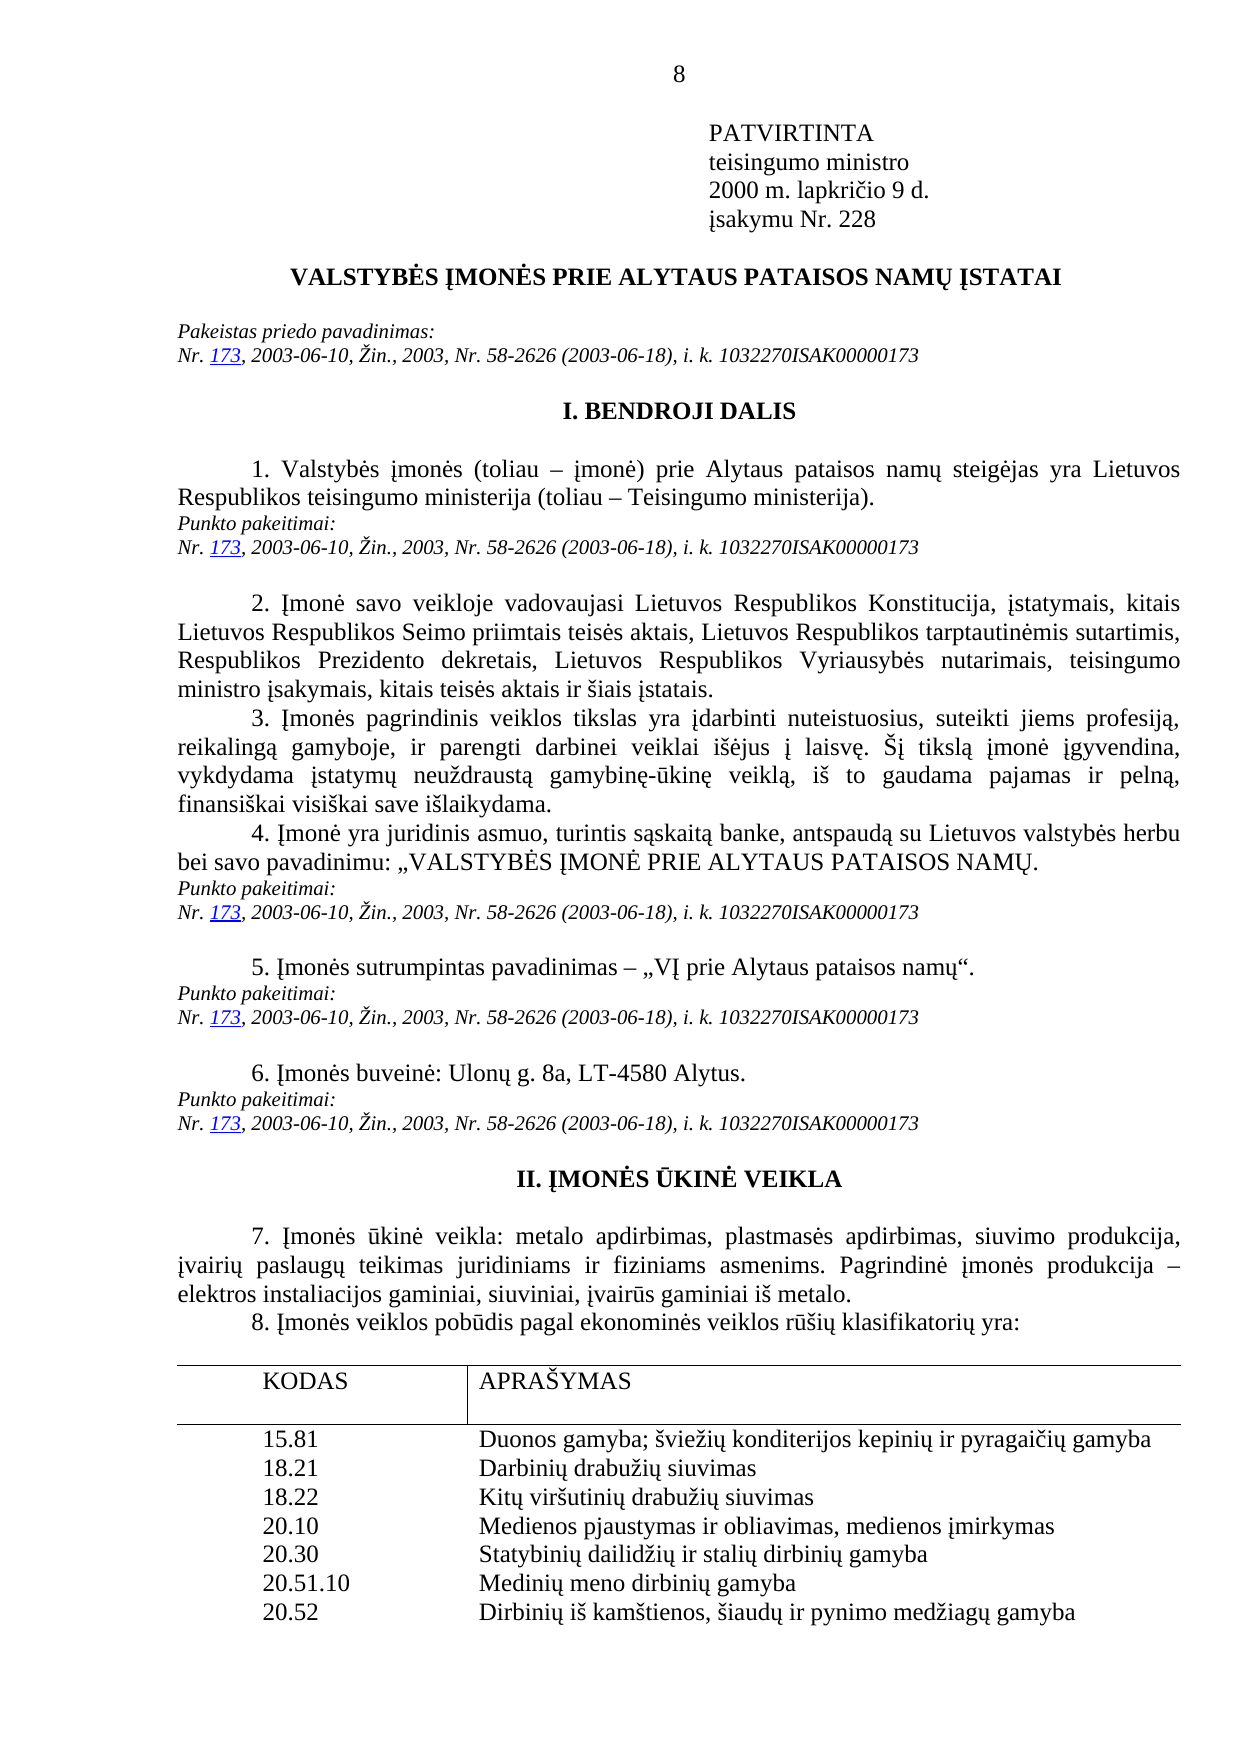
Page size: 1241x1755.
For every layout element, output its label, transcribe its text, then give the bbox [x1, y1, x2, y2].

table_cell Statybinių dailidžių ir stalių dirbinių gamyba [468, 1540, 1181, 1568]
text 1. Valstybės įmonės (toliau – įmonė) prie Alytaus pataisos namų steigėjas yra Lietuvos Respublikos teisingumo ministerija (toliau – Teisingumo ministerija). [177, 454, 1181, 511]
text PATVIRTINTA [709, 118, 1181, 147]
text 7. Įmonės ūkinė veikla: metalo apdirbimas, plastmasės apdirbimas, siuvimo produkcija, įvairių paslaugų teikimas juridiniams ir fiziniams asmenims. Pagrindinė įmonės produkcija – elektros instaliacijos gaminiai, siuviniai, įvairūs gaminiai iš metalo. [177, 1221, 1181, 1307]
text 5. Įmonės sutrumpintas pavadinimas – „VĮ prie Alytaus pataisos namų“. [177, 952, 1181, 981]
text 8. Įmonės veiklos pobūdis pagal ekonominės veiklos rūšių klasifikatorių yra: [177, 1307, 1181, 1336]
table_cell Darbinių drabužių siuvimas [468, 1453, 1181, 1482]
table_cell 15.81 [177, 1425, 467, 1453]
table_cell 20.52 [177, 1597, 467, 1626]
text Nr. 173, 2003-06-10, Žin., 2003, Nr. 58-2626 (2003-06-18), i. k. 1032270ISAK00000173 [177, 535, 1181, 559]
text VALSTYBĖS ĮMONĖS PRIE ALYTAUS PATAISOS NAMŲ ĮSTATAI [177, 262, 1181, 291]
text Pakeistas priedo pavadinimas: [177, 319, 1181, 343]
text 2000 m. lapkričio 9 d. [177, 176, 1181, 204]
text 2. Įmonė savo veikloje vadovaujasi Lietuvos Respublikos Konstitucija, įstatymais, kitais Lietuvos Respublikos Seimo priimtais teisės aktais, Lietuvos Respublikos tarptautinėmis sutartimis, Respublikos Prezidento dekretais, Lietuvos Respublikos Vyriausybės nutarimais, teisingumo ministro įsakymais, kitais teisės aktais ir šiais įstatais. [177, 588, 1181, 703]
table_cell 20.30 [177, 1540, 467, 1568]
table_cell 18.22 [177, 1482, 467, 1511]
text teisingumo ministro [177, 147, 1181, 176]
text Nr. 173, 2003-06-10, Žin., 2003, Nr. 58-2626 (2003-06-18), i. k. 1032270ISAK00000173 [177, 1005, 1181, 1029]
text Nr. 173, 2003-06-10, Žin., 2003, Nr. 58-2626 (2003-06-18), i. k. 1032270ISAK00000173 [177, 900, 1181, 924]
table_cell 20.10 [177, 1511, 467, 1539]
table_cell Kitų viršutinių drabužių siuvimas [468, 1482, 1181, 1511]
text Punkto pakeitimai: [177, 511, 1181, 535]
table_header KODAS [177, 1366, 467, 1423]
text Nr. 173, 2003-06-10, Žin., 2003, Nr. 58-2626 (2003-06-18), i. k. 1032270ISAK00000173 [177, 1111, 1181, 1135]
text 4. Įmonė yra juridinis asmuo, turintis sąskaitą banke, antspaudą su Lietuvos valstybės herbu bei savo pavadinimu: „VALSTYBĖS ĮMONĖ PRIE ALYTAUS PATAISOS NAMŲ. [177, 818, 1181, 876]
text Punkto pakeitimai: [177, 1087, 1181, 1111]
table_cell 20.51.10 [177, 1568, 467, 1597]
table_cell Duonos gamyba; šviežių konditerijos kepinių ir pyragaičių gamyba [468, 1425, 1181, 1453]
table_header APRAŠYMAS [468, 1366, 1181, 1423]
text Nr. 173, 2003-06-10, Žin., 2003, Nr. 58-2626 (2003-06-18), i. k. 1032270ISAK00000173 [177, 343, 1181, 367]
table_cell Medienos pjaustymas ir obliavimas, medienos įmirkymas [468, 1511, 1181, 1539]
text II. ĮMONĖS ŪKINĖ VEIKLA [177, 1164, 1181, 1192]
text įsakymu Nr. 228 [177, 204, 1181, 233]
table_cell Medinių meno dirbinių gamyba [468, 1568, 1181, 1597]
text 3. Įmonės pagrindinis veiklos tikslas yra įdarbinti nuteistuosius, suteikti jiems profesiją, reikalingą gamyboje, ir parengti darbinei veiklai išėjus į laisvę. Šį tikslą įmonė įgyvendina, vykdydama įstatymų neuždraustą gamybinę-ūkinę veiklą, iš to gaudama pajamas ir pelną, finansiškai visiškai save išlaikydama. [177, 703, 1181, 818]
text I. BENDROJI DALIS [177, 396, 1181, 425]
text Punkto pakeitimai: [177, 876, 1181, 900]
text Punkto pakeitimai: [177, 981, 1181, 1005]
text 6. Įmonės buveinė: Ulonų g. 8a, LT-4580 Alytus. [177, 1058, 1181, 1087]
table_cell 18.21 [177, 1453, 467, 1482]
table_cell Dirbinių iš kamštienos, šiaudų ir pynimo medžiagų gamyba [468, 1597, 1181, 1626]
